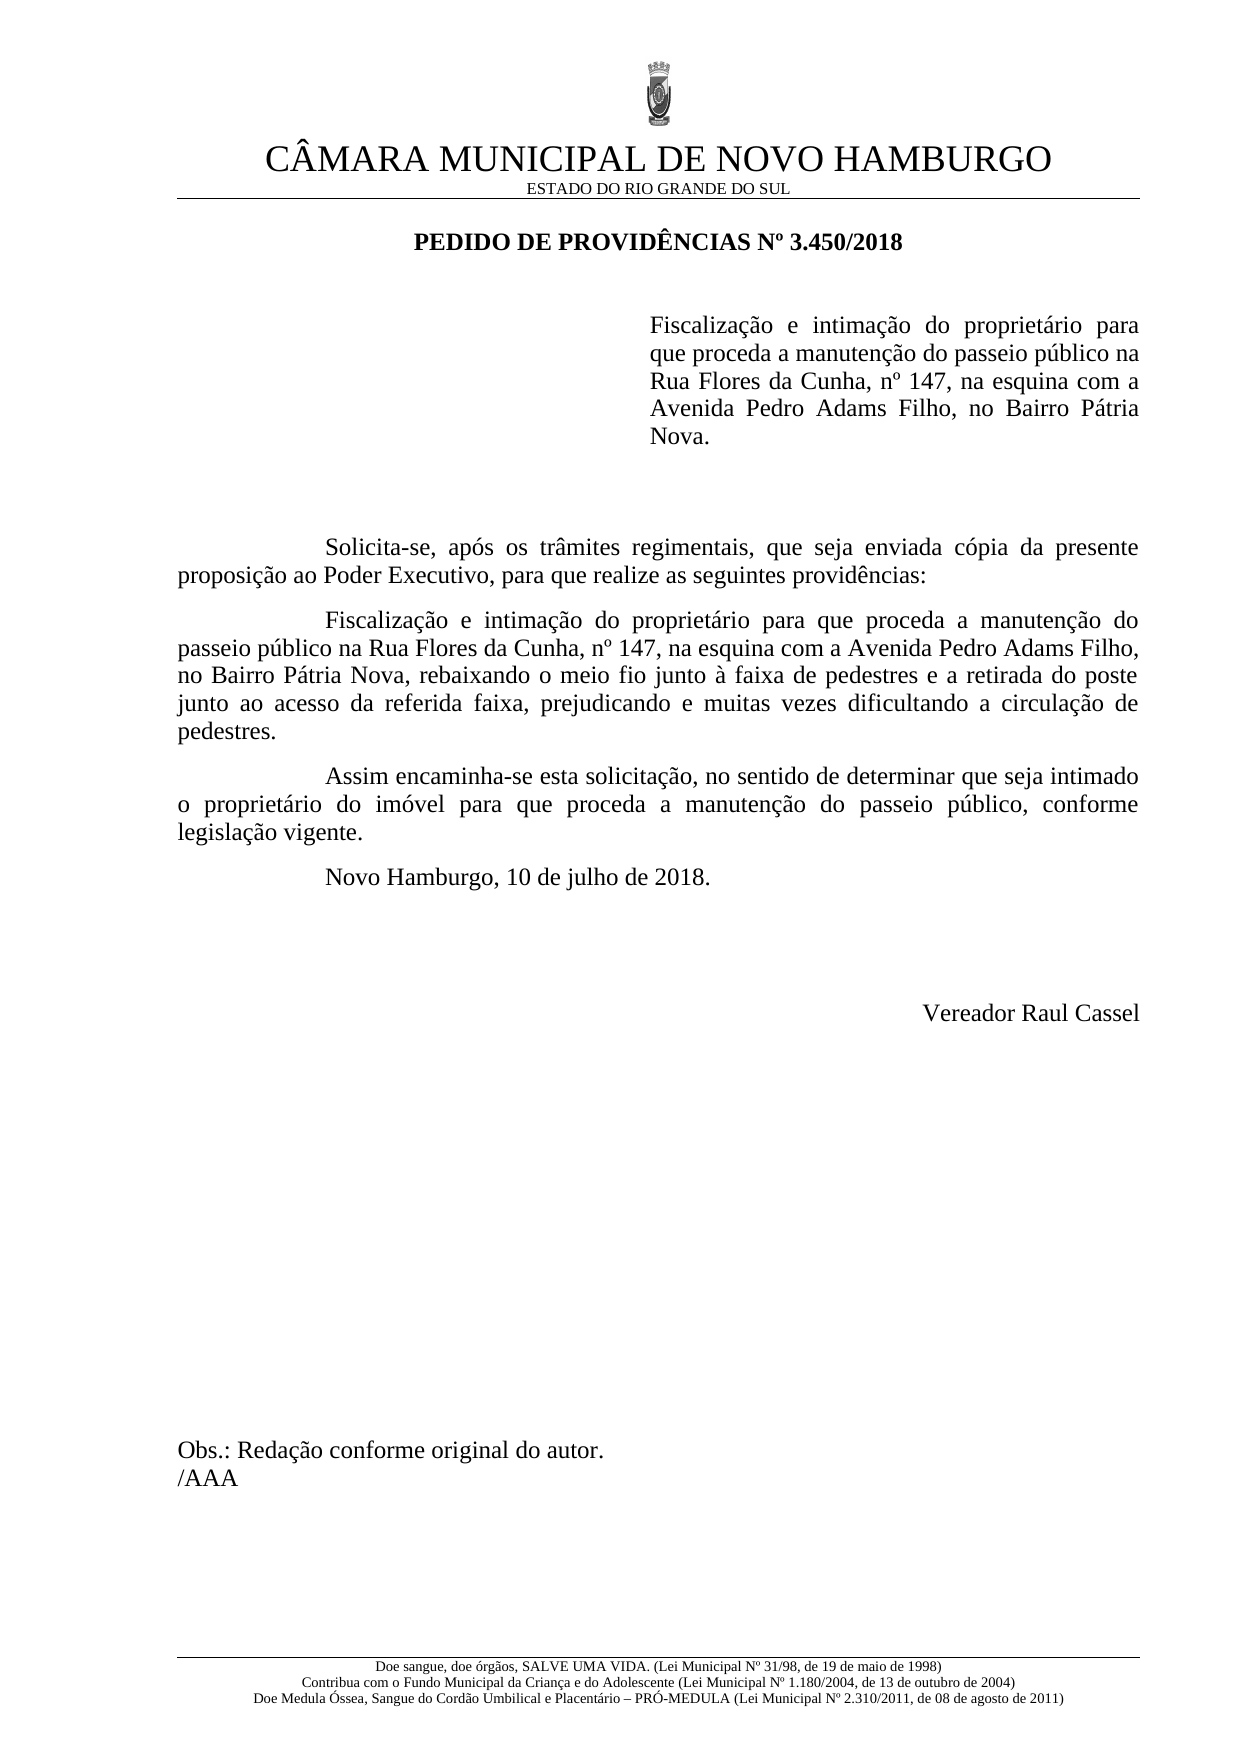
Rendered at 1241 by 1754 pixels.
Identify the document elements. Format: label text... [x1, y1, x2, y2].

text Novo Hamburgo, 10 de julho de 2018. [177, 863, 1140, 891]
text /AAA [177, 1464, 1140, 1491]
text Vereador Raul Cassel [177, 999, 1140, 1027]
text Fiscalização e intimação do proprietário para que proceda a manutenção do passeio público na Rua Flores da Cunha, nº 147, na esquina com a Avenida Pedro Adams Filho, no Bairro Pátria Nova, rebaixando o meio fio junto à faixa de pedestres e a retirada do poste junto ao acesso da referida faixa, prejudicando e muitas vezes dificultando a circulação de pedestres. [177, 606, 1140, 745]
text Solicita-se, após os trâmites regimentais, que seja enviada cópia da presente proposição ao Poder Executivo, para que realize as seguintes providências: [177, 533, 1140, 588]
text Obs.: Redação conforme original do autor. [177, 1436, 1140, 1464]
text PEDIDO DE PROVIDÊNCIAS Nº 3.450/2018 [177, 228, 1140, 256]
text Assim encaminha-se esta solicitação, no sentido de determinar que seja intimado o proprietário do imóvel para que proceda a manutenção do passeio público, conforme legislação vigente. [177, 762, 1140, 846]
text Fiscalização e intimação do proprietário para que proceda a manutenção do passeio público na Rua Flores da Cunha, nº 147, na esquina com a Avenida Pedro Adams Filho, no Bairro Pátria Nova. [649, 311, 1140, 450]
